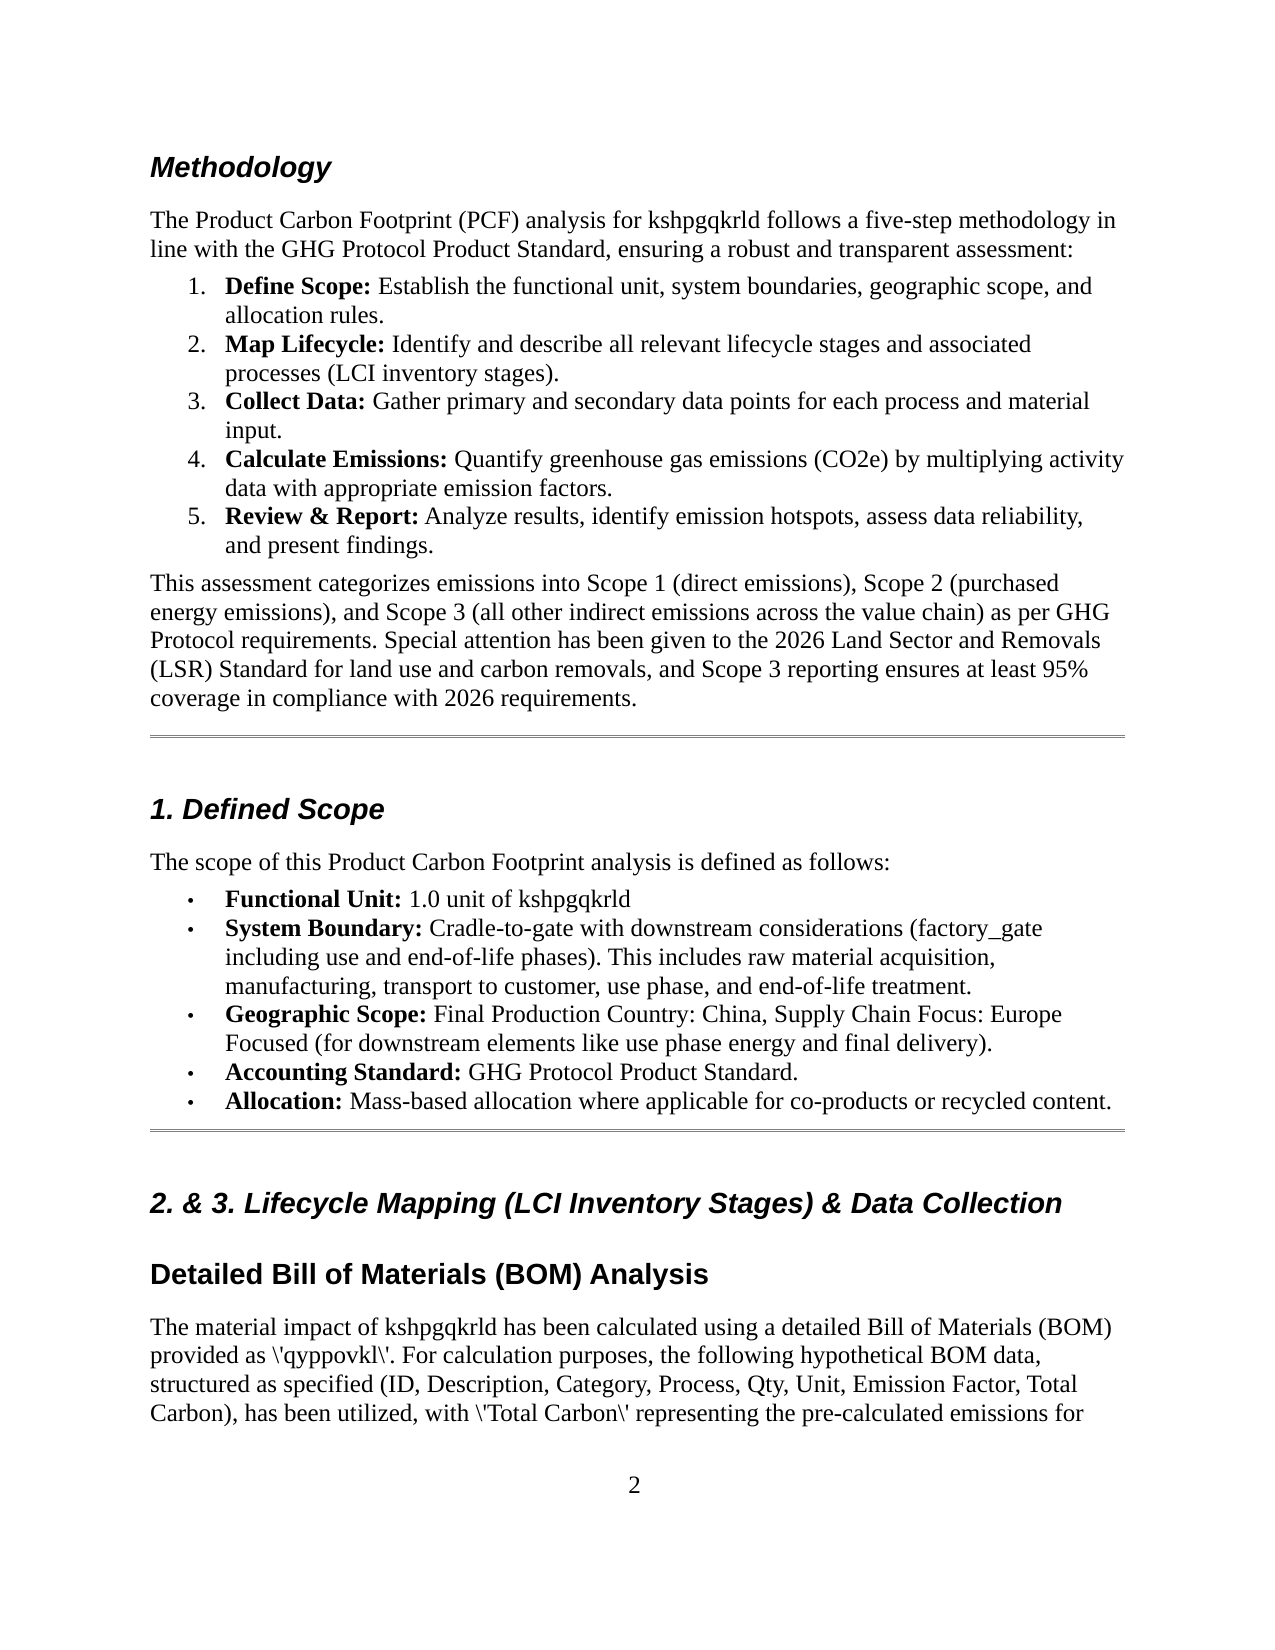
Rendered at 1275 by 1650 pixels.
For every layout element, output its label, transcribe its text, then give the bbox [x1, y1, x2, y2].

list Define Scope: Establish the functional unit, system boundaries, geographic scope, and allocation rules. [187, 271, 1125, 329]
list Geographic Scope: Final Production Country: China, Supply Chain Focus: Europe Focused (for downstream elements like use phase energy and final delivery). [187, 999, 1125, 1057]
list System Boundary: Cradle-to-gate with downstream considerations (factory_gate including use and end-of-life phases). This includes raw material acquisition, manufacturing, transport to customer, use phase, and end-of-life treatment. [187, 913, 1125, 999]
list Review & Report: Analyze results, identify emission hotspots, assess data reliability, and present findings. [187, 501, 1125, 559]
list Allocation: Mass-based allocation where applicable for co-products or recycled content. [187, 1086, 1125, 1114]
subtitle Methodology [150, 150, 1125, 183]
subtitle Detailed Bill of Materials (BOM) Analysis [150, 1257, 1125, 1290]
list Accounting Standard: GHG Protocol Product Standard. [187, 1057, 1125, 1086]
text The Product Carbon Footprint (PCF) analysis for kshpgqkrld follows a five-step methodology in line with the GHG Protocol Product Standard, ensuring a robust and transparent assessment: [150, 205, 1125, 262]
subtitle 1. Defined Scope [150, 792, 1125, 825]
text The scope of this Product Carbon Footprint analysis is defined as follows: [150, 847, 1125, 876]
list Collect Data: Gather primary and secondary data points for each process and material input. [187, 386, 1125, 444]
list Functional Unit: 1.0 unit of kshpgqkrld [187, 884, 1125, 913]
text The material impact of kshpgqkrld has been calculated using a detailed Bill of Materials (BOM) provided as \'qyppovkl\'. For calculation purposes, the following hypothetical BOM data, structured as specified (ID, Description, Category, Process, Qty, Unit, Emission Factor, Total Carbon), has been utilized, with \'Total Carbon\' representing the pre-calculated emissions for [150, 1312, 1125, 1427]
subtitle 2. & 3. Lifecycle Mapping (LCI Inventory Stages) & Data Collection [150, 1186, 1125, 1219]
list Calculate Emissions: Quantify greenhouse gas emissions (CO2e) by multiplying activity data with appropriate emission factors. [187, 444, 1125, 501]
list Map Lifecycle: Identify and describe all relevant lifecycle stages and associated processes (LCI inventory stages). [187, 329, 1125, 386]
text This assessment categorizes emissions into Scope 1 (direct emissions), Scope 2 (purchased energy emissions), and Scope 3 (all other indirect emissions across the value chain) as per GHG Protocol requirements. Special attention has been given to the 2026 Land Sector and Removals (LSR) Standard for land use and carbon removals, and Scope 3 reporting ensures at least 95% coverage in compliance with 2026 requirements. [150, 568, 1125, 712]
